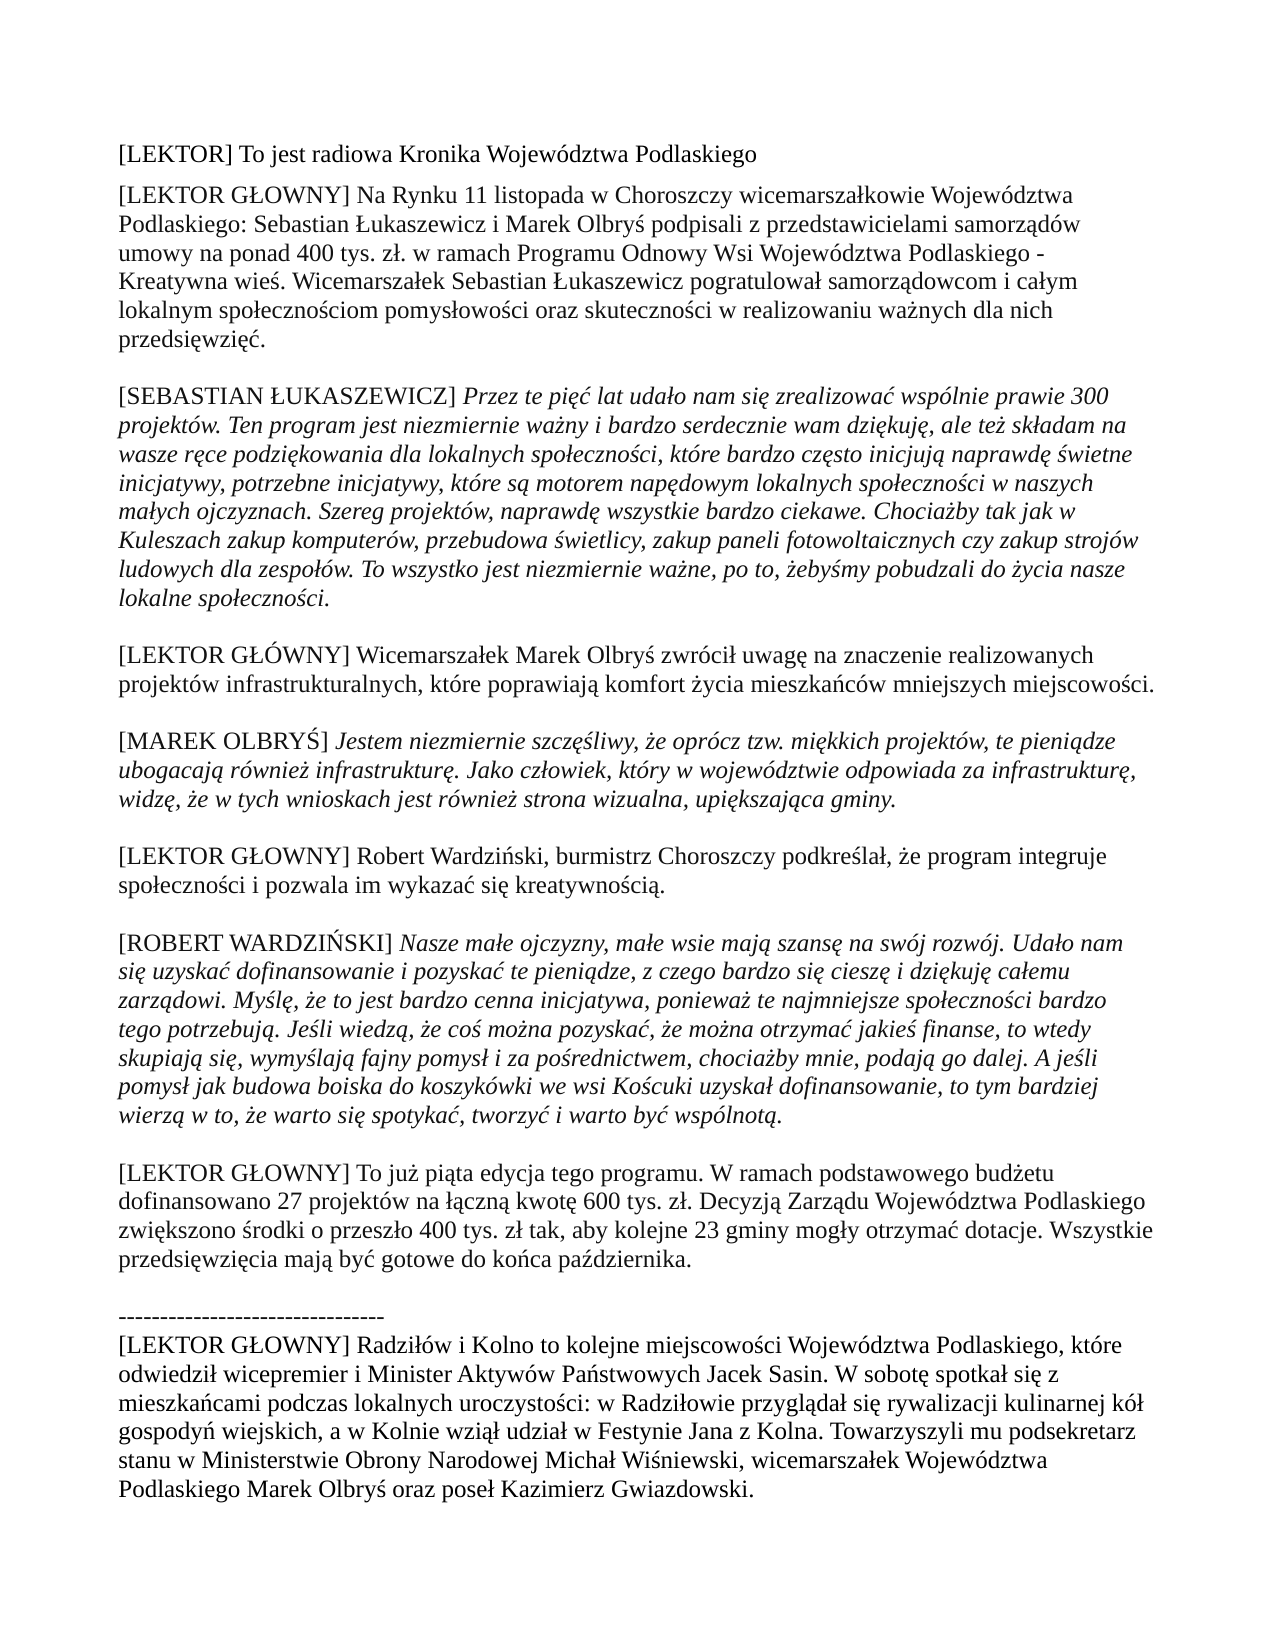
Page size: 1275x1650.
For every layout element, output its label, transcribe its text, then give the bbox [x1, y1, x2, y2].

text [LEKTOR GŁOWNY] Na Rynku 11 listopada w Choroszczy wicemarszałkowie Województwa Podlaskiego: Sebastian Łukaszewicz i Marek Olbryś podpisali z przedstawicielami samorządów umowy na ponad 400 tys. zł. w ramach Programu Odnowy Wsi Województwa Podlaskiego - Kreatywna wieś. Wicemarszałek Sebastian Łukaszewicz pogratulował samorządowcom i całym lokalnym społecznościom pomysłowości oraz skuteczności w realizowaniu ważnych dla nich przedsięwzięć. [118, 180, 1157, 353]
text [LEKTOR GŁOWNY] Radziłów i Kolno to kolejne miejscowości Województwa Podlaskiego, które odwiedził wicepremier i Minister Aktywów Państwowych Jacek Sasin. W sobotę spotkał się z mieszkańcami podczas lokalnych uroczystości: w Radziłowie przyglądał się rywalizacji kulinarnej kół gospodyń wiejskich, a w Kolnie wziął udział w Festynie Jana z Kolna. Towarzyszyli mu podsekretarz stanu w Ministerstwie Obrony Narodowej Michał Wiśniewski, wicemarszałek Województwa Podlaskiego Marek Olbryś oraz poseł Kazimierz Gwiazdowski. [118, 1330, 1157, 1503]
text [LEKTOR GŁOWNY] To już piąta edycja tego programu. W ramach podstawowego budżetu dofinansowano 27 projektów na łączną kwotę 600 tys. zł. Decyzją Zarządu Województwa Podlaskiego zwiększono środki o przeszło 400 tys. zł tak, aby kolejne 23 gminy mogły otrzymać dotacje. Wszystkie przedsięwzięcia mają być gotowe do końca października. [118, 1158, 1157, 1273]
text -------------------------------- [118, 1301, 1157, 1330]
text [LEKTOR GŁOWNY] Robert Wardziński, burmistrz Choroszczy podkreślał, że program integruje społeczności i pozwala im wykazać się kreatywnością. [118, 841, 1157, 899]
text [SEBASTIAN ŁUKASZEWICZ] Przez te pięć lat udało nam się zrealizować wspólnie prawie 300 projektów. Ten program jest niezmiernie ważny i bardzo serdecznie wam dziękuję, ale też składam na wasze ręce podziękowania dla lokalnych społeczności, które bardzo często inicjują naprawdę świetne inicjatywy, potrzebne inicjatywy, które są motorem napędowym lokalnych społeczności w naszych małych ojczyznach. Szereg projektów, naprawdę wszystkie bardzo ciekawe. Chociażby tak jak w Kuleszach zakup komputerów, przebudowa świetlicy, zakup paneli fotowoltaicznych czy zakup strojów ludowych dla zespołów. To wszystko jest niezmiernie ważne, po to, żebyśmy pobudzali do życia nasze lokalne społeczności. [118, 381, 1157, 611]
text [LEKTOR GŁÓWNY] Wicemarszałek Marek Olbryś zwrócił uwagę na znaczenie realizowanych projektów infrastrukturalnych, które poprawiają komfort życia mieszkańców mniejszych miejscowości. [118, 640, 1157, 698]
text [LEKTOR] To jest radiowa Kronika Województwa Podlaskiego [118, 139, 1157, 168]
text [ROBERT WARDZIŃSKI] Nasze małe ojczyzny, małe wsie mają szansę na swój rozwój. Udało nam się uzyskać dofinansowanie i pozyskać te pieniądze, z czego bardzo się cieszę i dziękuję całemu zarządowi. Myślę, że to jest bardzo cenna inicjatywa, ponieważ te najmniejsze społeczności bardzo tego potrzebują. Jeśli wiedzą, że coś można pozyskać, że można otrzymać jakieś finanse, to wtedy skupiają się, wymyślają fajny pomysł i za pośrednictwem, chociażby mnie, podają go dalej. A jeśli pomysł jak budowa boiska do koszykówki we wsi Koścuki uzyskał dofinansowanie, to tym bardziej wierzą w to, że warto się spotykać, tworzyć i warto być wspólnotą. [118, 928, 1157, 1129]
text [MAREK OLBRYŚ] Jestem niezmiernie szczęśliwy, że oprócz tzw. miękkich projektów, te pieniądze ubogacają również infrastrukturę. Jako człowiek, który w województwie odpowiada za infrastrukturę, widzę, że w tych wnioskach jest również strona wizualna, upiększająca gminy. [118, 726, 1157, 813]
